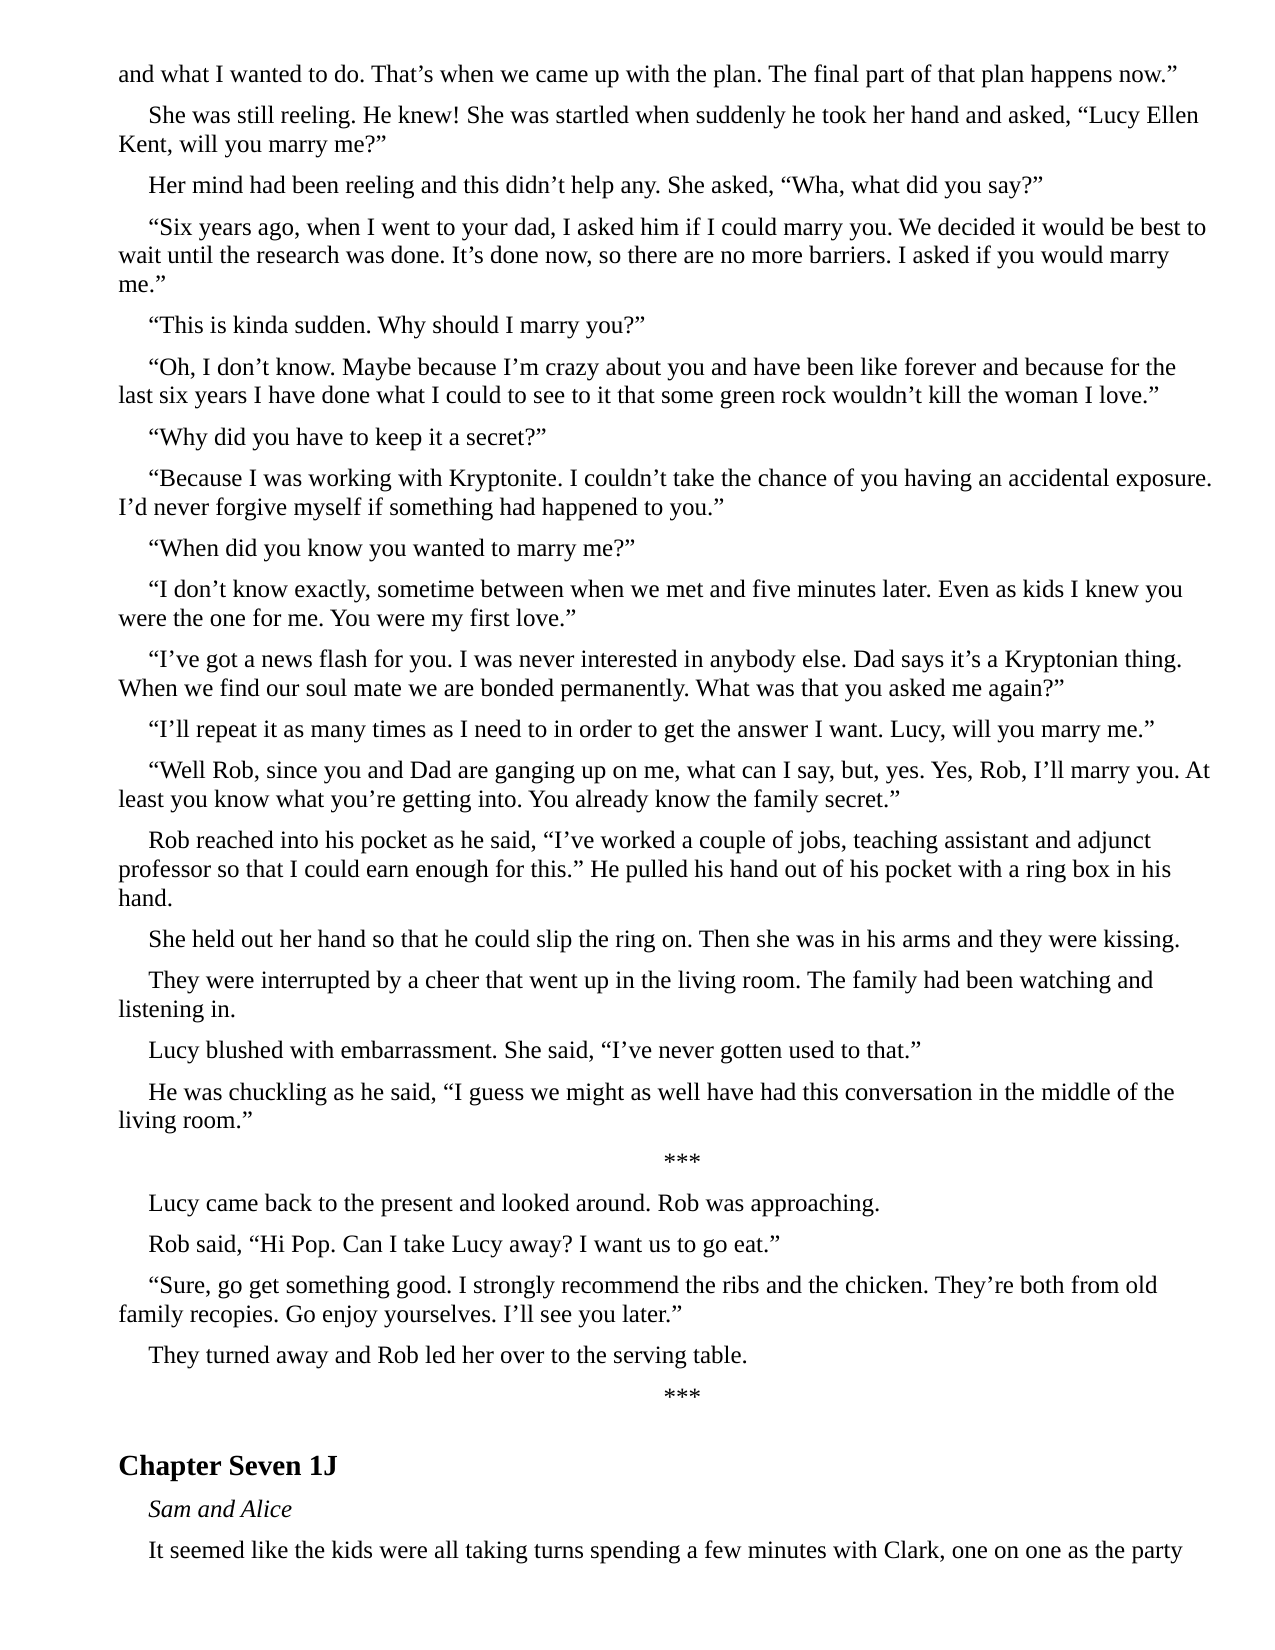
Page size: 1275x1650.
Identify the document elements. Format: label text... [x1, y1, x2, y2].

text and what I wanted to do. That’s when we came up with the plan. The final part of that plan happens now.” [118, 59, 1216, 88]
text “When did you know you wanted to marry me?” [118, 533, 1216, 562]
text “I’ll repeat it as many times as I need to in order to get the answer I want. Lucy, will you marry me.” [118, 714, 1216, 743]
text It seemed like the kids were all taking turns spending a few minutes with Clark, one on one as the party [118, 1535, 1216, 1564]
text “Because I was working with Kryptonite. I couldn’t take the chance of you having an accidental exposure. I’d never forgive myself if something had happened to you.” [118, 463, 1216, 520]
text They turned away and Rob led her over to the serving table. [118, 1340, 1216, 1369]
text She was still reeling. He knew! She was startled when suddenly he took her hand and asked, “Lucy Ellen Kent, will you marry me?” [118, 100, 1216, 158]
text “Oh, I don’t know. Maybe because I’m crazy about you and have been like forever and because for the last six years I have done what I could to see to it that some green rock wouldn’t kill the woman I love.” [118, 352, 1216, 409]
text He was chuckling as he said, “I guess we might as well have had this conversation in the middle of the living room.” [118, 1077, 1216, 1134]
text “Six years ago, when I went to your dad, I asked him if I could marry you. We decided it would be best to wait until the research was done. It’s done now, so there are no more barriers. I asked if you would marry me.” [118, 212, 1216, 298]
text “Well Rob, since you and Dad are ganging up on me, what can I say, but, yes. Yes, Rob, I’ll marry you. At least you know what you’re getting into. You already know the family secret.” [118, 755, 1216, 813]
text “Why did you have to keep it a secret?” [118, 422, 1216, 450]
text “I’ve got a news flash for you. I was never interested in anybody else. Dad says it’s a Kryptonian thing. When we find our soul mate we are bonded permanently. What was that you asked me again?” [118, 644, 1216, 702]
subtitle Chapter Seven 1J [118, 1448, 1216, 1481]
text Rob reached into his pocket as he said, “I’ve worked a couple of jobs, teaching assistant and adjunct professor so that I could earn enough for this.” He pulled his hand out of his pocket with a ring box in his hand. [118, 825, 1216, 912]
text She held out her hand so that he could slip the ring on. Then she was in his arms and they were kissing. [118, 924, 1216, 953]
text “I don’t know exactly, sometime between when we met and five minutes later. Even as kids I knew you were the one for me. You were my first love.” [118, 574, 1216, 632]
text *** [118, 1147, 1216, 1175]
text Her mind had been reeling and this didn’t help any. She asked, “Wha, what did you say?” [118, 170, 1216, 199]
text Lucy blushed with embarrassment. She said, “I’ve never gotten used to that.” [118, 1035, 1216, 1064]
text *** [118, 1382, 1216, 1410]
text Rob said, “Hi Pop. Can I take Lucy away? I want us to go eat.” [118, 1229, 1216, 1258]
text They were interrupted by a cheer that went up in the living room. The family had been watching and listening in. [118, 965, 1216, 1023]
text “This is kinda sudden. Why should I marry you?” [118, 310, 1216, 339]
text Lucy came back to the present and looked around. Rob was approaching. [118, 1188, 1216, 1217]
text Sam and Alice [118, 1494, 1216, 1523]
text “Sure, go get something good. I strongly recommend the ribs and the chicken. They’re both from old family recopies. Go enjoy yourselves. I’ll see you later.” [118, 1270, 1216, 1328]
